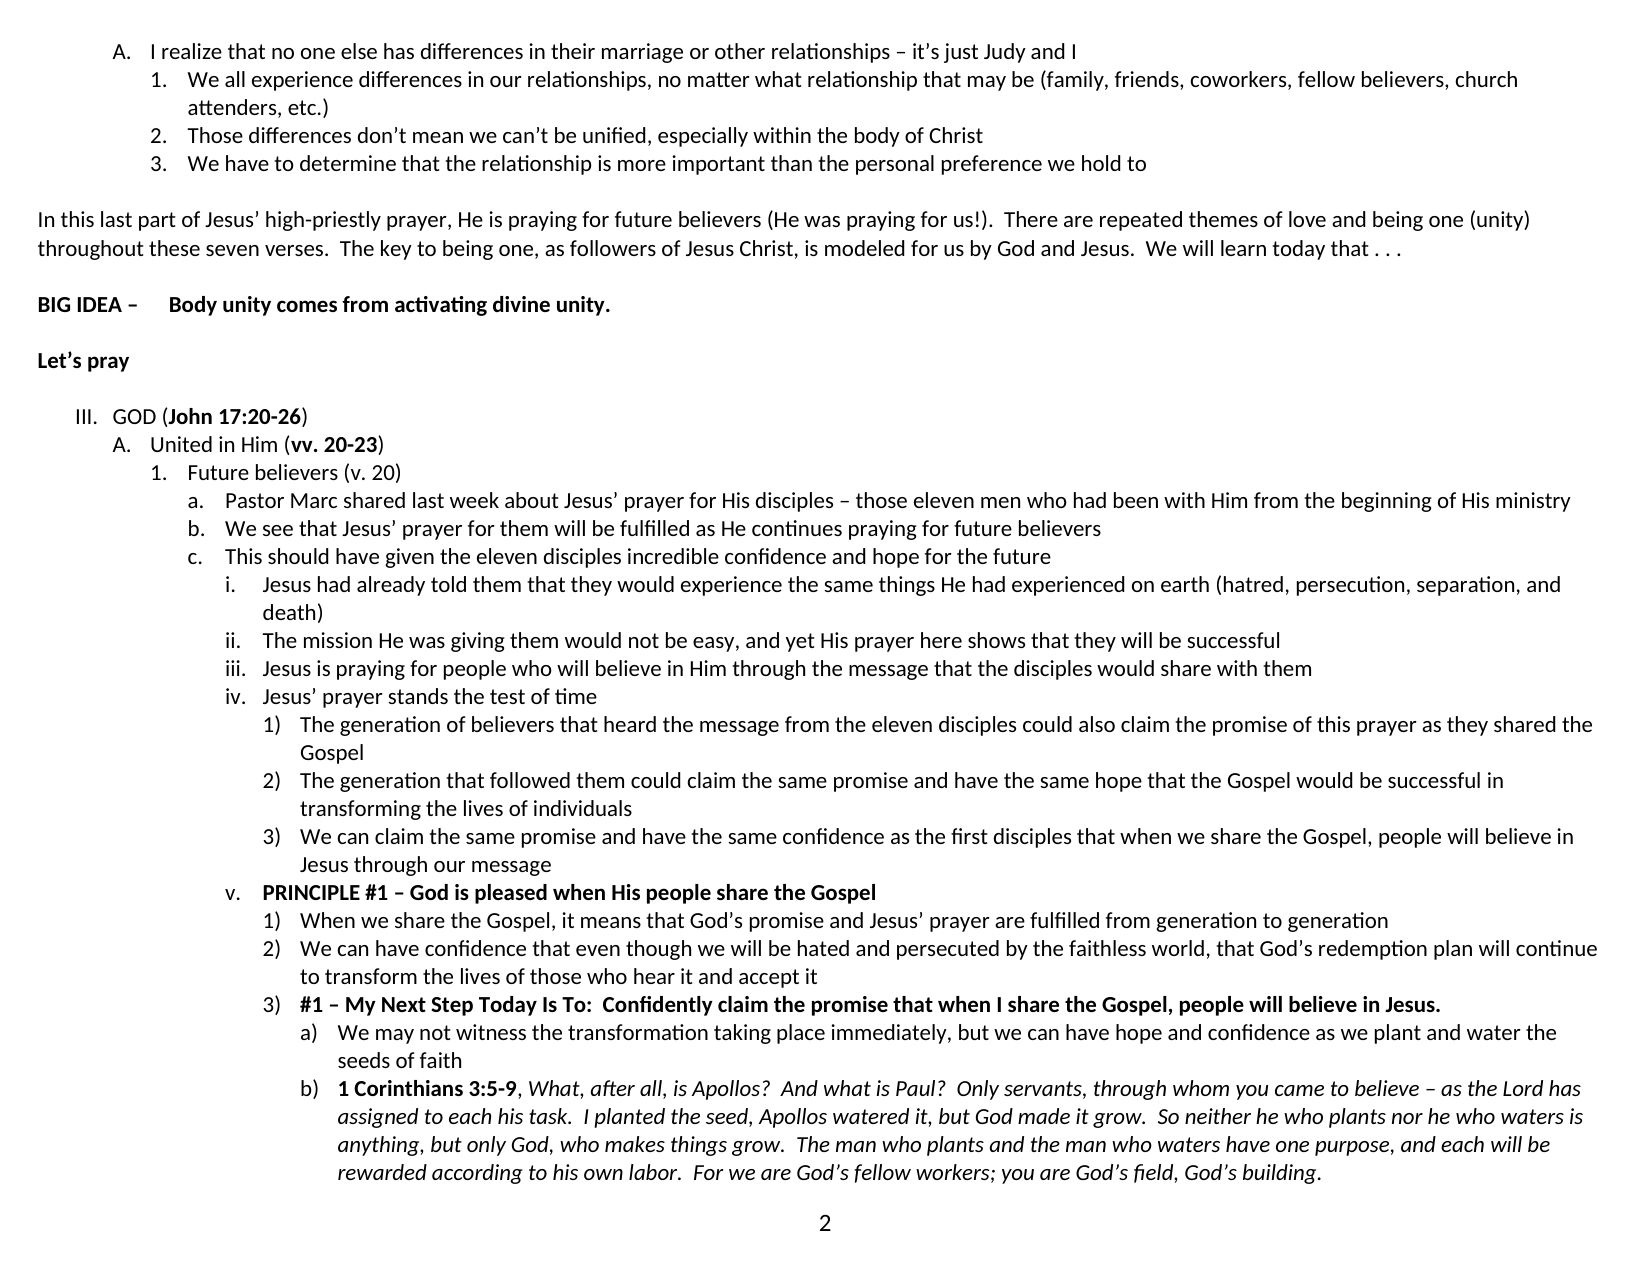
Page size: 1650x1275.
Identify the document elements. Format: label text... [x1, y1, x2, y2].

list I realize that no one else has differences in their marriage or other relationships – it’s just Judy and I [112, 37, 1612, 66]
text In this last part of Jesus’ high-priestly prayer, He is praying for future believers (He was praying for us!). There are repeated themes of love and being one (unity) throughout these seven verses. The key to being one, as followers of Jesus Christ, is modeled for us by God and Jesus. We will learn today that . . . [37, 206, 1612, 262]
list We may not witness the transformation taking place immediately, but we can have hope and confidence as we plant and water the seeds of faith [300, 1018, 1612, 1074]
list Future believers (v. 20) [150, 458, 1612, 486]
list Jesus is praying for people who will believe in Him through the message that the disciples would share with them [225, 654, 1612, 682]
list 1 Corinthians 3:5-9, What, after all, is Apollos? And what is Paul? Only servants, through whom you came to believe – as the Lord has assigned to each his task. I planted the seed, Apollos watered it, but God made it grow. So neither he who plants nor he who waters is anything, but only God, who makes things grow. The man who plants and the man who waters have one purpose, and each will be rewarded according to his own labor. For we are God’s fellow workers; you are God’s field, God’s building. [300, 1074, 1612, 1186]
list Pastor Marc shared last week about Jesus’ prayer for His disciples – those eleven men who had been with Him from the beginning of His ministry [187, 486, 1612, 514]
list #1 – My Next Step Today Is To: Confidently claim the promise that when I share the Gospel, people will believe in Jesus. [262, 990, 1612, 1018]
list We can have confidence that even though we will be hated and persecuted by the faithless world, that God’s redemption plan will continue to transform the lives of those who hear it and accept it [262, 934, 1612, 990]
list The generation of believers that heard the message from the eleven disciples could also claim the promise of this prayer as they shared the Gospel [262, 710, 1612, 766]
list Jesus had already told them that they would experience the same things He had experienced on earth (hatred, persecution, separation, and death) [225, 570, 1612, 626]
list The generation that followed them could claim the same promise and have the same hope that the Gospel would be successful in transforming the lives of individuals [262, 766, 1612, 822]
list We see that Jesus’ prayer for them will be fulfilled as He continues praying for future believers [187, 514, 1612, 542]
list The mission He was giving them would not be easy, and yet His prayer here shows that they will be successful [225, 626, 1612, 654]
list GOD (John 17:20-26) [75, 402, 1612, 430]
list PRINCIPLE #1 – God is pleased when His people share the Gospel [225, 878, 1612, 906]
list United in Him (vv. 20-23) [112, 430, 1612, 458]
list Jesus’ prayer stands the test of time [225, 682, 1612, 710]
list We have to determine that the relationship is more important than the personal preference we hold to [150, 149, 1612, 178]
list This should have given the eleven disciples incredible confidence and hope for the future [187, 542, 1612, 570]
text Let’s pray [37, 346, 1612, 374]
list Those differences don’t mean we can’t be unified, especially within the body of Christ [150, 122, 1612, 149]
list We can claim the same promise and have the same confidence as the first disciples that when we share the Gospel, people will believe in Jesus through our message [262, 822, 1612, 878]
list We all experience differences in our relationships, no matter what relationship that may be (family, friends, coworkers, fellow believers, church attenders, etc.) [150, 66, 1612, 122]
text BIG IDEA – Body unity comes from activating divine unity. [37, 290, 1612, 318]
list When we share the Gospel, it means that God’s promise and Jesus’ prayer are fulfilled from generation to generation [262, 906, 1612, 934]
